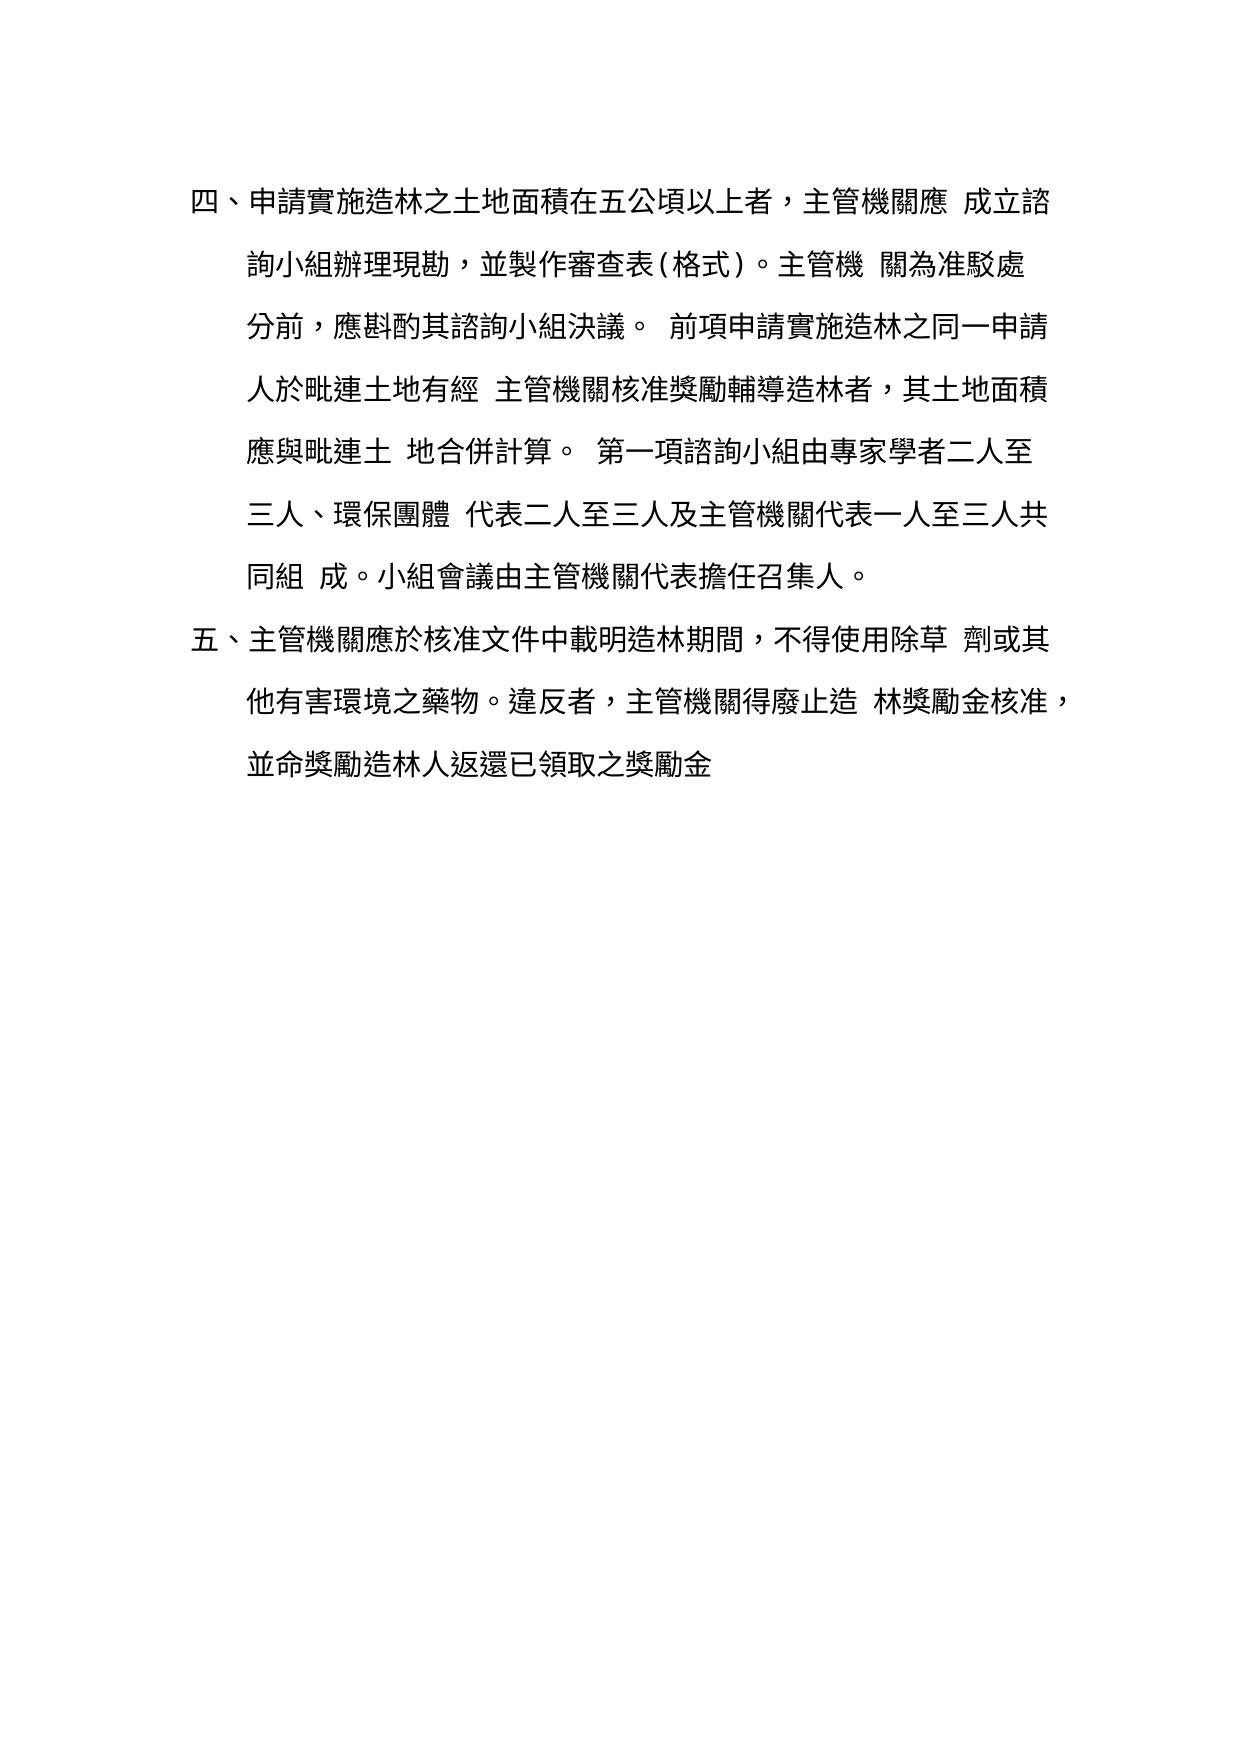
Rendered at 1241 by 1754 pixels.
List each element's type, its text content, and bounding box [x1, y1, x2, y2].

text 五、主管機關應於核准文件中載明造林期間，不得使用除草 劑或其他有害環境之藥物。違反者，主管機關得廢止造 林獎勵金核准，並命獎勵造林人返還已領取之獎勵金 [172, 596, 1053, 783]
text 四、申請實施造林之土地面積在五公頃以上者，主管機關應 成立諮詢小組辦理現勘，並製作審查表(格式)。主管機 關為准駁處分前，應斟酌其諮詢小組決議。 前項申請實施造林之同一申請人於毗連土地有經 主管機關核准獎勵輔導造林者，其土地面積應與毗連土 地合併計算。 第一項諮詢小組由專家學者二人至三人、環保團體 代表二人至三人及主管機關代表一人至三人共同組 成。小組會議由主管機關代表擔任召集人。 [172, 158, 1053, 596]
